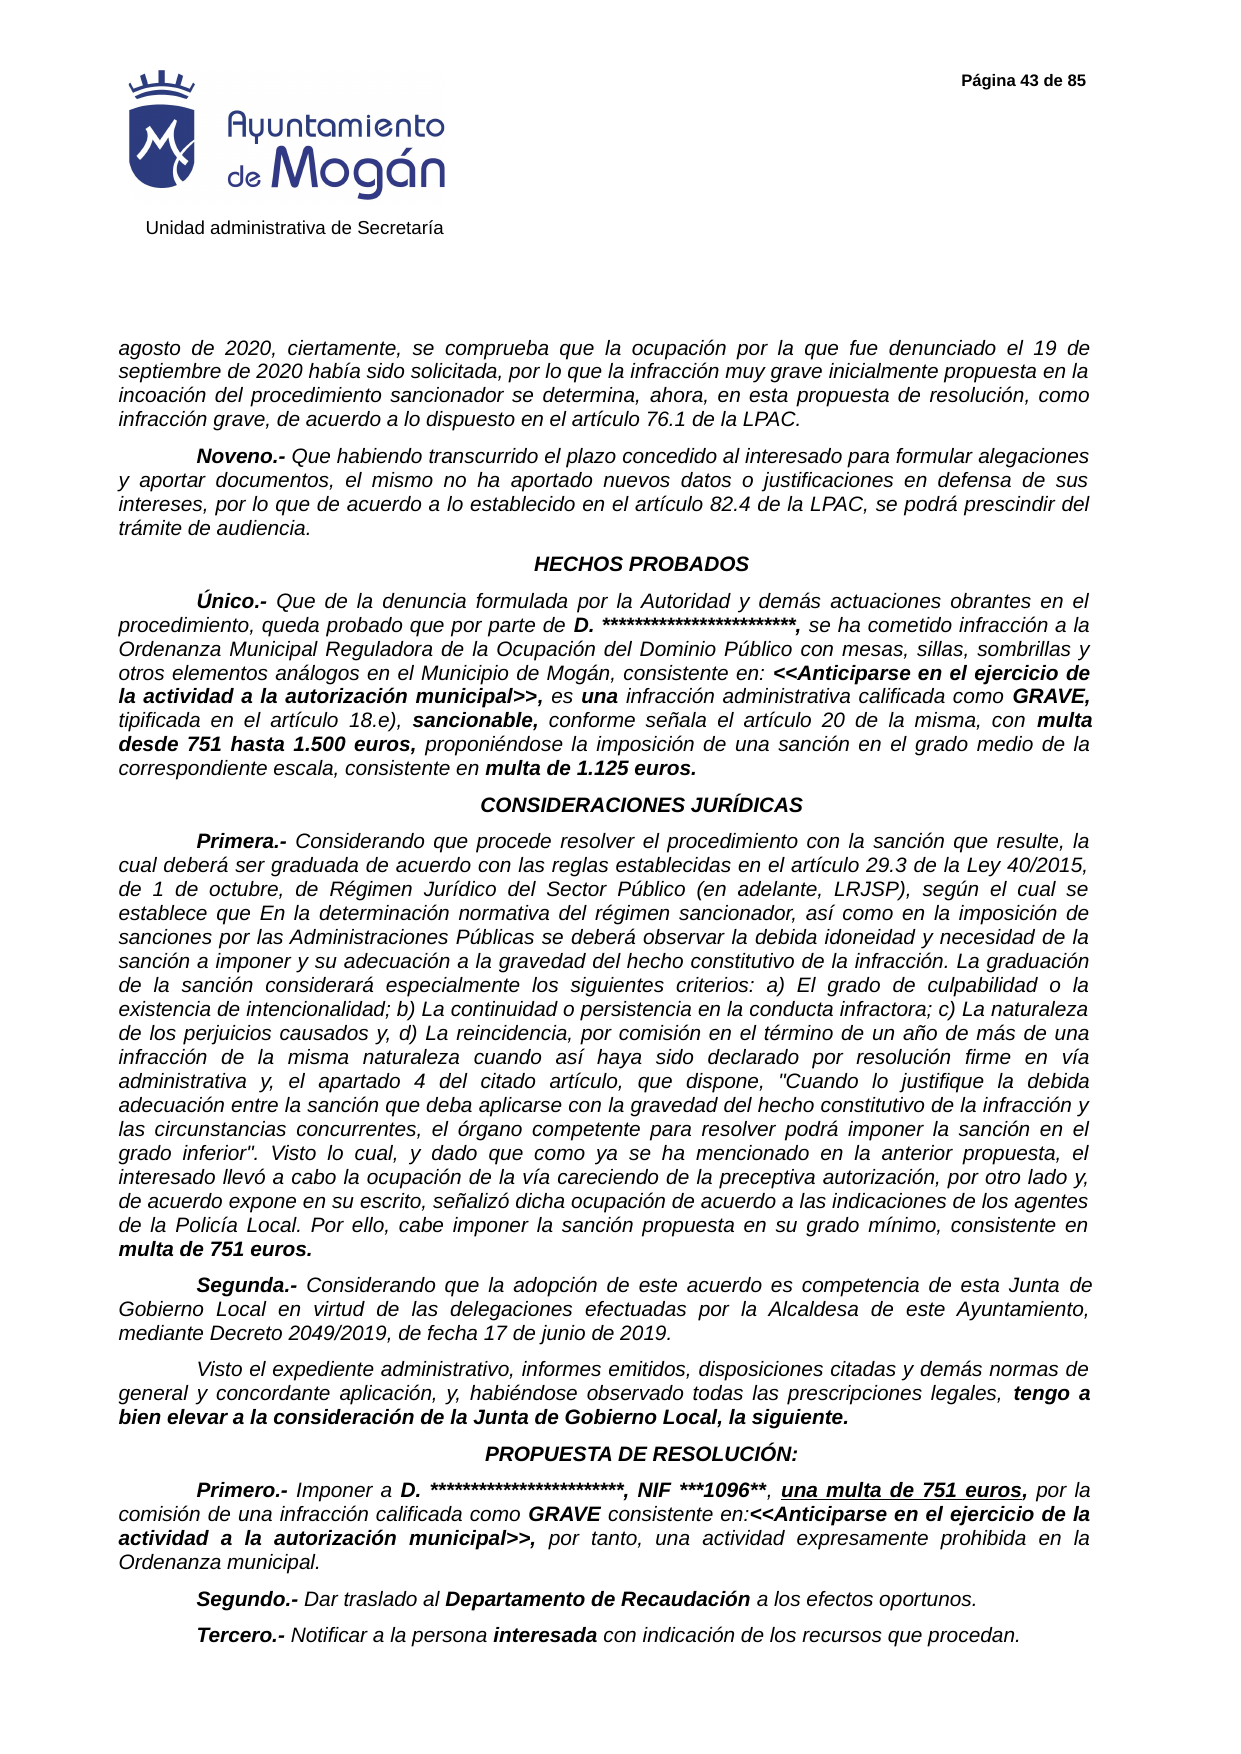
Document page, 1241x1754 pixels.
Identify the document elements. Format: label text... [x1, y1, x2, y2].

text Visto el expediente administrativo, informes emitidos, disposiciones citadas y demás normas de general y concordante aplicación, y, habiéndose observado todas las prescripciones legales, tengo a bien elevar a la consideración de la Junta de Gobierno Local, la siguiente. [118, 1357, 1092, 1429]
text Segunda.- Considerando que la adopción de este acuerdo es competencia de esta Junta de Gobierno Local en virtud de las delegaciones efectuadas por la Alcaldesa de este Ayuntamiento, mediante Decreto 2049/2019, de fecha 17 de junio de 2019. [118, 1273, 1092, 1345]
text Tercero.- Notificar a la persona interesada con indicación de los recursos que procedan. [118, 1623, 1092, 1647]
text Primero.- Imponer a D. ************************, NIF ***1096**, una multa de 751 euros, por la comisión de una infracción calificada como GRAVE consistente en:<<Anticiparse en el ejercicio de la actividad a la autorización municipal>>, por tanto, una actividad expresamente prohibida en la Ordenanza municipal. [118, 1478, 1092, 1574]
text HECHOS PROBADOS [118, 552, 1092, 576]
text Segundo.- Dar traslado al Departamento de Recaudación a los efectos oportunos. [118, 1586, 1092, 1610]
text Único.- Que de la denuncia formulada por la Autoridad y demás actuaciones obrantes en el procedimiento, queda probado que por parte de D. ************************, se ha cometido infracción a la Ordenanza Municipal Reguladora de la Ocupación del Dominio Público con mesas, sillas, sombrillas y otros elementos análogos en el Municipio de Mogán, consistente en: <<Anticiparse en el ejercicio de la actividad a la autorización municipal>>, es una infracción administrativa calificada como GRAVE, tipificada en el artículo 18.e), sancionable, conforme señala el artículo 20 de la misma, con multa desde 751 hasta 1.500 euros, proponiéndose la imposición de una sanción en el grado medio de la correspondiente escala, consistente en multa de 1.125 euros. [118, 588, 1092, 780]
text Noveno.- Que habiendo transcurrido el plazo concedido al interesado para formular alegaciones y aportar documentos, el mismo no ha aportado nuevos datos o justificaciones en defensa de sus intereses, por lo que de acuerdo a lo establecido en el artículo 82.4 de la LPAC, se podrá prescindir del trámite de audiencia. [118, 444, 1092, 539]
text Primera.- Considerando que procede resolver el procedimiento con la sanción que resulte, la cual deberá ser graduada de acuerdo con las reglas establecidas en el artículo 29.3 de la Ley 40/2015, de 1 de octubre, de Régimen Jurídico del Sector Público (en adelante, LRJSP), según el cual se establece que En la determinación normativa del régimen sancionador, así como en la imposición de sanciones por las Administraciones Públicas se deberá observar la debida idoneidad y necesidad de la sanción a imponer y su adecuación a la gravedad del hecho constitutivo de la infracción. La graduación de la sanción considerará especialmente los siguientes criterios: a) El grado de culpabilidad o la existencia de intencionalidad; b) La continuidad o persistencia en la conducta infractora; c) La naturaleza de los perjuicios causados y, d) La reincidencia, por comisión en el término de un año de más de una infracción de la misma naturaleza cuando así haya sido declarado por resolución firme en vía administrativa y, el apartado 4 del citado artículo, que dispone, "Cuando lo justifique la debida adecuación entre la sanción que deba aplicarse con la gravedad del hecho constitutivo de la infracción y las circunstancias concurrentes, el órgano competente para resolver podrá imponer la sanción en el grado inferior". Visto lo cual, y dado que como ya se ha mencionado en la anterior propuesta, el interesado llevó a cabo la ocupación de la vía careciendo de la preceptiva autorización, por otro lado y, de acuerdo expone en su escrito, señalizó dicha ocupación de acuerdo a las indicaciones de los agentes de la Policía Local. Por ello, cabe imponer la sanción propuesta en su grado mínimo, consistente en multa de 751 euros. [118, 829, 1092, 1260]
picture [128, 70, 445, 206]
text CONSIDERACIONES JURÍDICAS [118, 793, 1092, 817]
text PROPUESTA DE RESOLUCIÓN: [118, 1442, 1092, 1466]
text agosto de 2020, ciertamente, se comprueba que la ocupación por la que fue denunciado el 19 de septiembre de 2020 había sido solicitada, por lo que la infracción muy grave inicialmente propuesta en la incoación del procedimiento sancionador se determina, ahora, en esta propuesta de resolución, como infracción grave, de acuerdo a lo dispuesto en el artículo 76.1 de la LPAC. [118, 335, 1092, 431]
